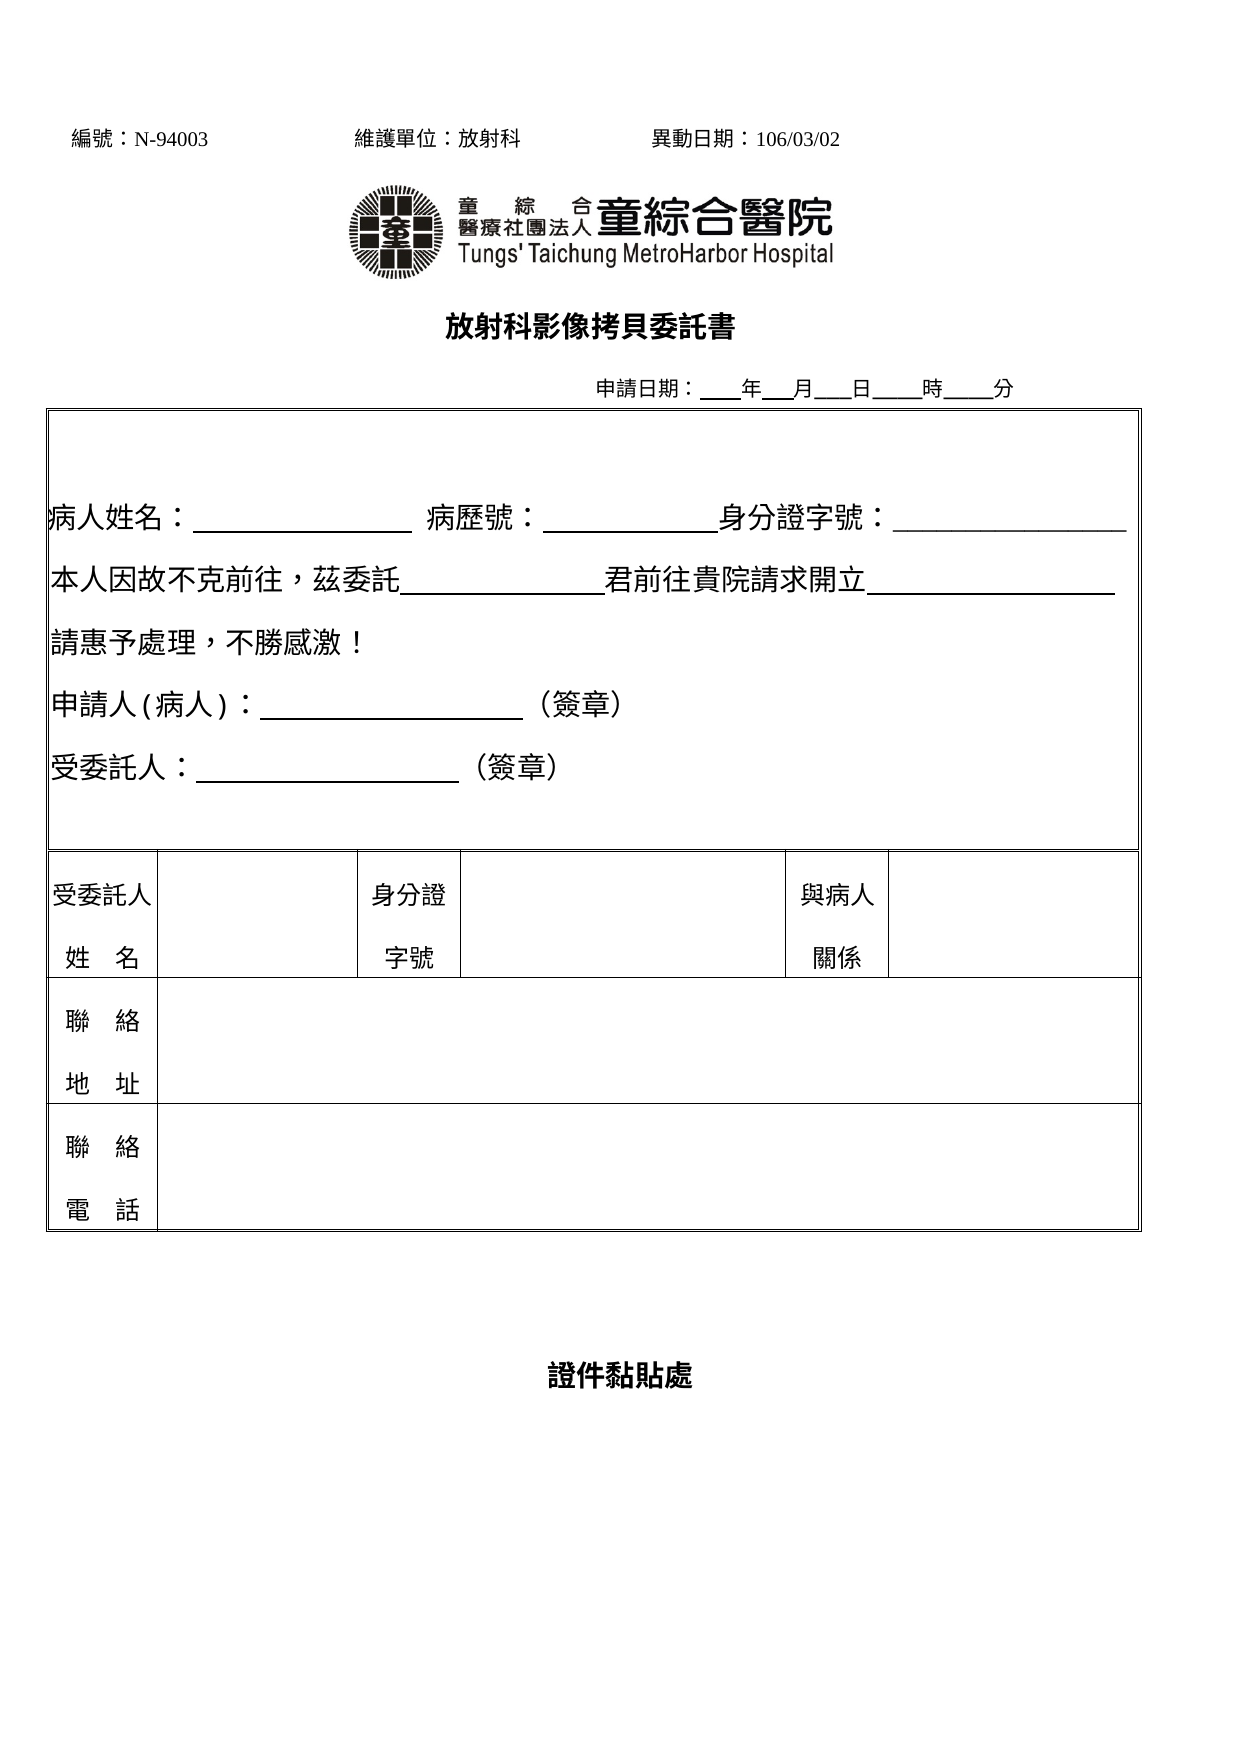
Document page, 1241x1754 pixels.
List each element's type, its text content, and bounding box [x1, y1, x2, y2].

table_cell [158, 1104, 1138, 1229]
table_cell 身分證字號 [358, 852, 460, 977]
table_cell [889, 852, 1138, 977]
table_cell [461, 852, 785, 977]
table_cell 聯 絡 地 址 [49, 978, 157, 1103]
table_cell 與病人關係 [786, 852, 888, 977]
table_cell [158, 978, 1138, 1103]
table_cell [158, 852, 357, 977]
table_header 病人姓名： 病歷號： 身分證字號：________________ 本人因故不克前往，茲委託 君前往貴院請求開立 請惠予處理，不勝感激！ 申請人(病人)： （簽章） 受委託人： （簽章） [49, 411, 1138, 849]
text 申請日期： 年 月___日____時____分 [0, 346, 1128, 408]
text 證件黏貼處 [59, 1332, 1181, 1395]
table_cell 聯 絡 電 話 [49, 1104, 157, 1229]
text 放射科影像拷貝委託書 [0, 283, 1240, 346]
text 編號：N-94003 維護單位：放射科 異動日期：106/03/02 [72, 96, 1240, 158]
table_cell 受委託人 姓 名 [49, 852, 157, 977]
